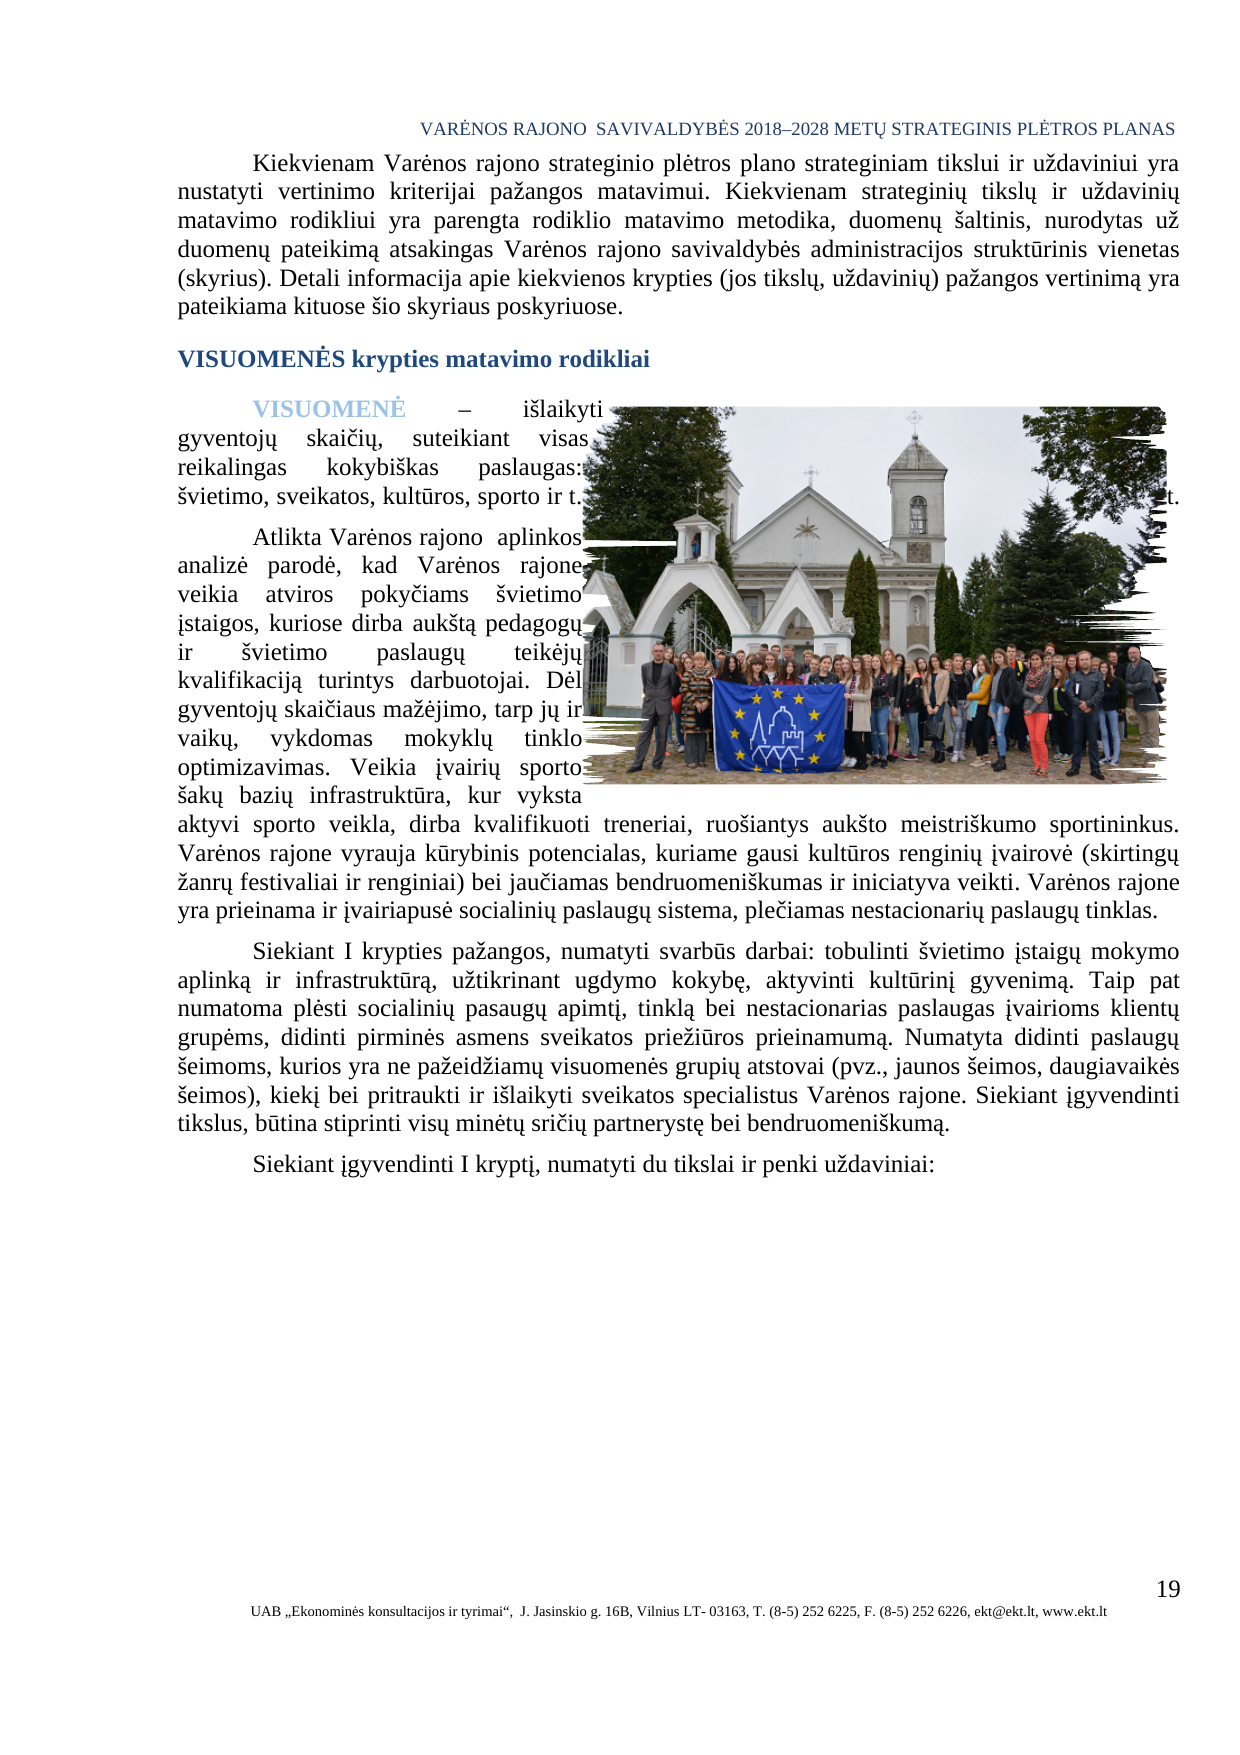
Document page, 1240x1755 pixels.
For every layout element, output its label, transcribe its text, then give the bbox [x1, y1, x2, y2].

text VISUOMENĖ – išlaikyti gyventojų skaičių, suteikiant visas reikalingas kokybiškas paslaugas: švietimo, sveikatos, kultūros, sporto ir t. t. [177, 394, 1181, 509]
text Atlikta Varėnos rajono aplinkos analizė parodė, kad Varėnos rajone veikia atviros pokyčiams švietimo įstaigos, kuriose dirba aukštą pedagogų ir švietimo paslaugų teikėjų kvalifikaciją turintys darbuotojai. Dėl gyventojų skaičiaus mažėjimo, tarp jų ir vaikų, vykdomas mokyklų tinklo optimizavimas. Veikia įvairių sporto šakų bazių infrastruktūra, kur vyksta aktyvi sporto veikla, dirba kvalifikuoti treneriai, ruošiantys aukšto meistriškumo sportininkus. Varėnos rajone vyrauja kūrybinis potencialas, kuriame gausi kultūros renginių įvairovė (skirtingų žanrų festivaliai ir renginiai) bei jaučiamas bendruomeniškumas ir iniciatyva veikti. Varėnos rajone yra prieinama ir įvairiapusė socialinių paslaugų sistema, plečiamas nestacionarių paslaugų tinklas. [177, 522, 1181, 924]
text VISUOMENĖS krypties matavimo rodikliai [177, 344, 1181, 373]
text Kiekvienam Varėnos rajono strateginio plėtros plano strateginiam tikslui ir uždaviniui yra nustatyti vertinimo kriterijai pažangos matavimui. Kiekvienam strateginių tikslų ir uždavinių matavimo rodikliui yra parengta rodiklio matavimo metodika, duomenų šaltinis, nurodytas už duomenų pateikimą atsakingas Varėnos rajono savivaldybės administracijos struktūrinis vienetas (skyrius). Detali informacija apie kiekvienos krypties (jos tikslų, uždavinių) pažangos vertinimą yra pateikiama kituose šio skyriaus poskyriuose. [177, 148, 1181, 320]
text Siekiant I krypties pažangos, numatyti svarbūs darbai: tobulinti švietimo įstaigų mokymo aplinką ir infrastruktūrą, užtikrinant ugdymo kokybę, aktyvinti kultūrinį gyvenimą. Taip pat numatoma plėsti socialinių pasaugų apimtį, tinklą bei nestacionarias paslaugas įvairioms klientų grupėms, didinti pirminės asmens sveikatos priežiūros prieinamumą. Numatyta didinti paslaugų šeimoms, kurios yra ne pažeidžiamų visuomenės grupių atstovai (pvz., jaunos šeimos, daugiavaikės šeimos), kiekį bei pritraukti ir išlaikyti sveikatos specialistus Varėnos rajone. Siekiant įgyvendinti tikslus, būtina stiprinti visų minėtų sričių partnerystę bei bendruomeniškumą. [177, 936, 1181, 1137]
text Siekiant įgyvendinti I kryptį, numatyti du tikslai ir penki uždaviniai: [177, 1149, 1181, 1178]
